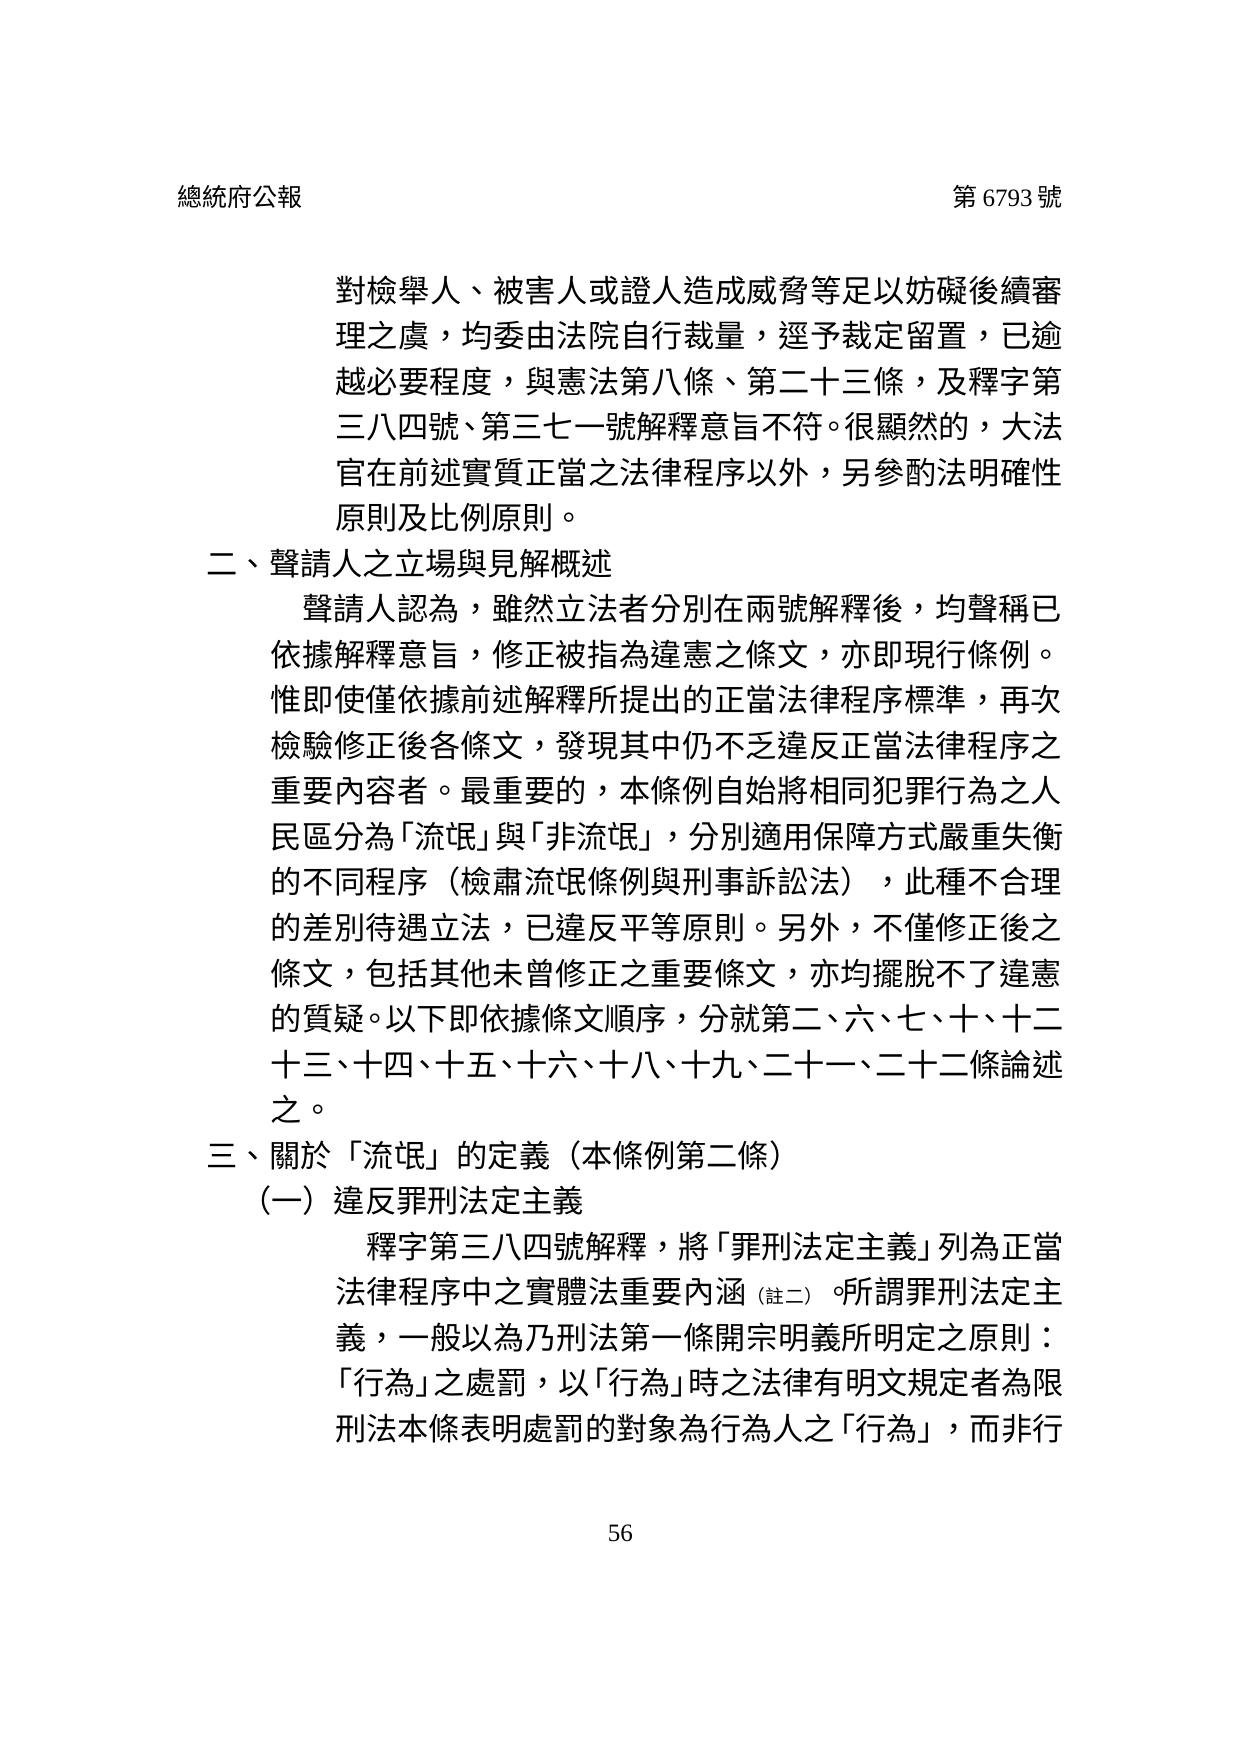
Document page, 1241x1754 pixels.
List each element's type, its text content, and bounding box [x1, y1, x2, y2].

text 聲請人認為，雖然立法者分別在兩號解釋後，均聲稱已依據解釋意旨，修正被指為違憲之條文，亦即現行條例。惟即使僅依據前述解釋所提出的正當法律程序標準，再次檢驗修正後各條文，發現其中仍不乏違反正當法律程序之重要內容者。最重要的，本條例自始將相同犯罪行為之人民區分為「流氓」與「非流氓」，分別適用保障方式嚴重失衡的不同程序（檢肅流氓條例與刑事訴訟法），此種不合理的差別待遇立法，已違反平等原則。另外，不僅修正後之條文，包括其他未曾修正之重要條文，亦均擺脫不了違憲的質疑。以下即依據條文順序，分就第二、六、七、十、十二、十三、十四、十五、十六、十八、十九、二十一、二十二條論述之。 [271, 584, 1063, 1131]
text 二、聲請人之立場與見解概述 [206, 539, 1063, 584]
text 釋字第三八四號解釋，將「罪刑法定主義」列為正當法律程序中之實體法重要內涵（註二）。所謂罪刑法定主義，一般以為乃刑法第一條開宗明義所明定之原則：「行為」之處罰，以「行為」時之法律有明文規定者為限。刑法本條表明處罰的對象為行為人之「行為」，而非行為人之心理事實或身分。亦即學界通稱之「行為刑法」，非「行為人刑法」。 [335, 1222, 1063, 1449]
text （一）違反罪刑法定主義 [177, 1176, 1063, 1222]
text 釋字第五二三號解釋除重申釋字第三八四號解釋、第四七一號解釋所宣示：凡限制人民身體自由之處置，不問其是否屬於刑事被告之身分，國家機關所依據之程序，須依法律規定，其內容更須實質正當，並符合憲法第二十三條所定相關之條件，方符憲法第八條保障人身自由之意旨外，並強調法院受理流氓案件，雖原則上準用刑事訴訟法之規定，惟本條例與刑事法規在規範設計上之適用仍有差異，而認為修正前本條例第十一條第一項所規定之「留置處分」係法院於感訓處分裁定確定前，為確保日後審理程序之處置，與刑事訴訟法之羈押在處分目的上固有相類之處，惟同條例有意將此種處分另稱「留置」而不稱「羈押」，且其規定之要件亦不盡相同，顯見兩者立法之設計有異。檢肅流氓條例授予法院就留置處分有較大之裁量權限，固係維護社會秩序之所必須，然參照釋字第三八四號解釋之意旨，有關限制人民權利者，應符合明確性原則，並受憲法基本權保障與比例原則之限制。進而認為第十一條第一項規定，不論被移送裁定之人是否有繼續嚴重破壞社會秩序之虞，或有逃亡、湮滅事證或對檢舉人、被害人或證人造成威脅等足以妨礙後續審理之虞，均委由法院自行裁量，逕予裁定留置，已逾越必要程度，與憲法第八條、第二十三條，及釋字第三八四號、第三七一號解釋意旨不符。很顯然的，大法官在前述實質正當之法律程序以外，另參酌法明確性原則及比例原則。 [335, 266, 1063, 539]
text 三、關於「流氓」的定義（本條例第二條） [206, 1131, 1063, 1176]
